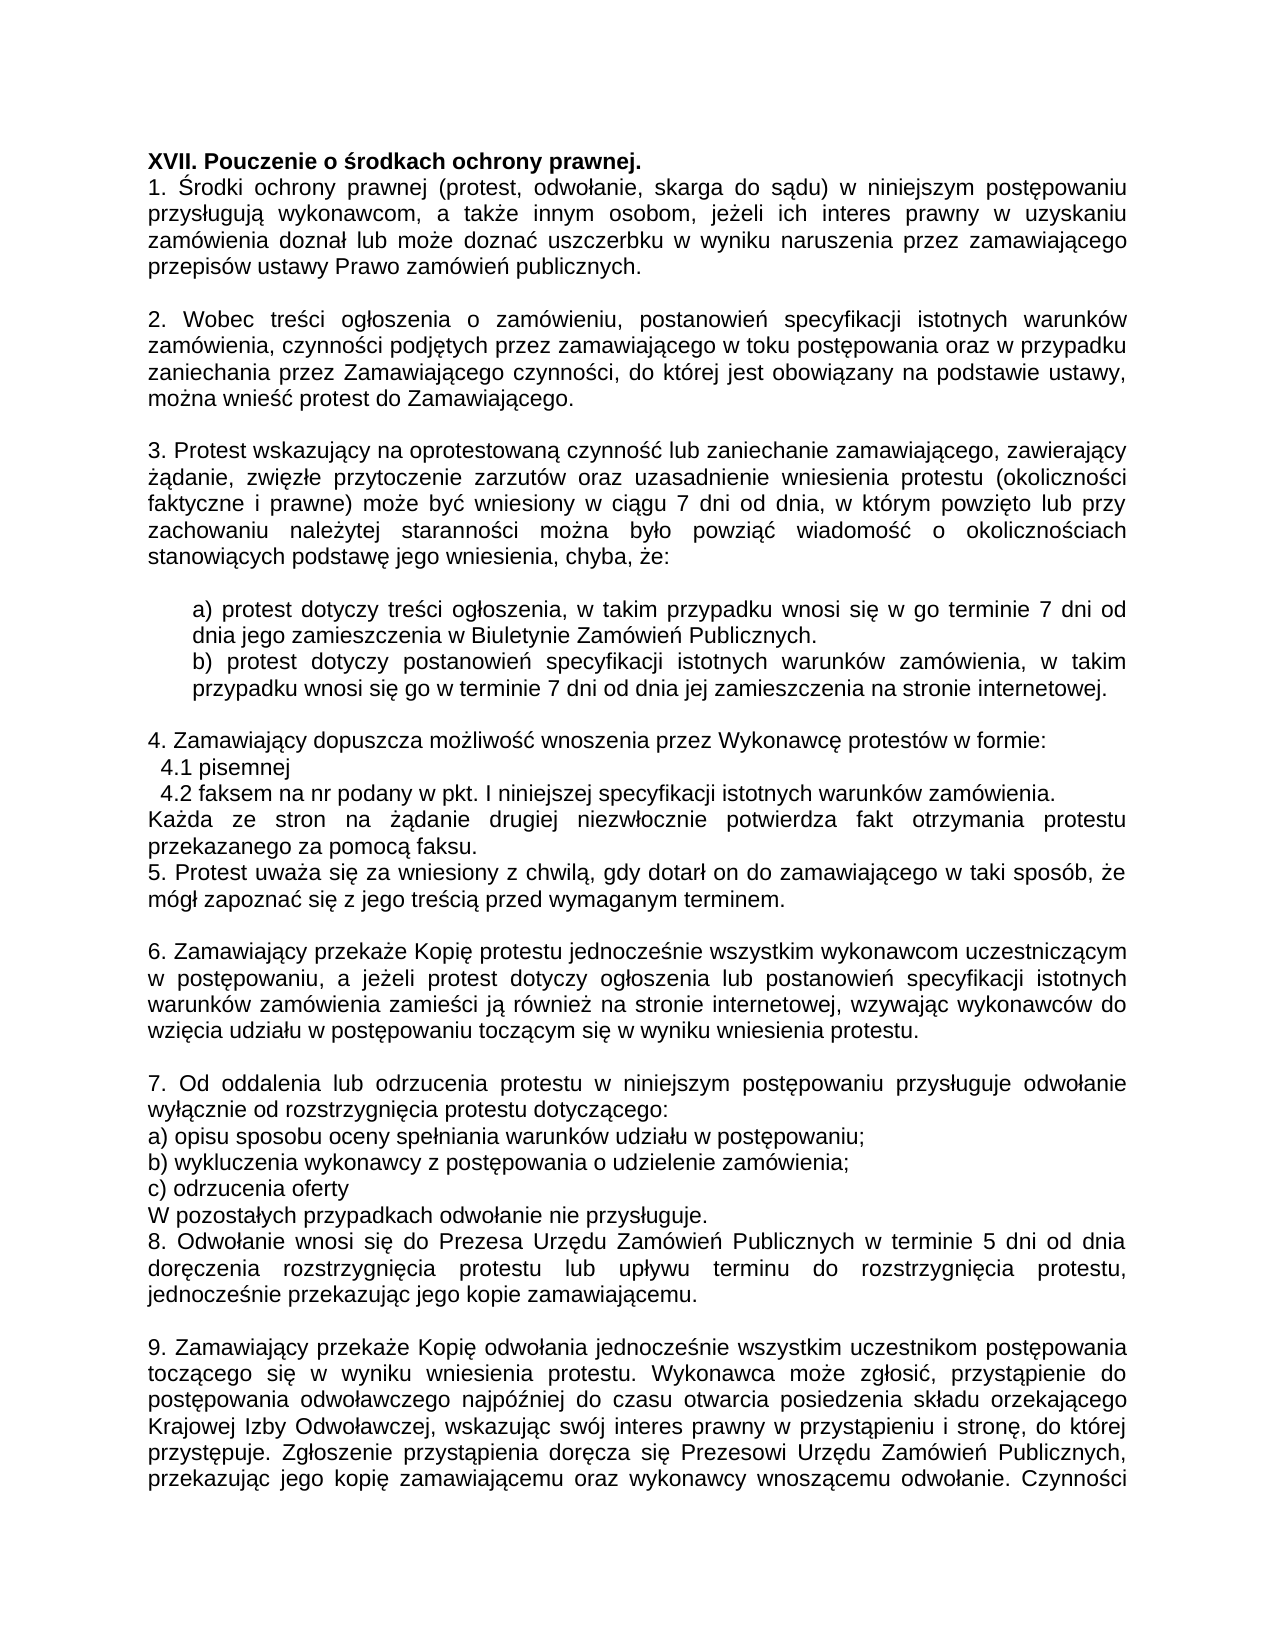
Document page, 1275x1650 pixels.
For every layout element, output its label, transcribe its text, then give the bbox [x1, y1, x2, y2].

text a) protest dotyczy treści ogłoszenia, w takim przypadku wnosi się w go terminie 7 dni od dnia jego zamieszczenia w Biuletynie Zamówień Publicznych. [192, 596, 1127, 648]
text 5. Protest uważa się za wniesiony z chwilą, gdy dotarł on do zamawiającego w taki sposób, że mógł zapoznać się z jego treścią przed wymaganym terminem. [148, 859, 1127, 912]
text W pozostałych przypadkach odwołanie nie przysługuje. [148, 1202, 1127, 1228]
text 4.2 faksem na nr podany w pkt. I niniejszej specyfikacji istotnych warunków zamówienia. [148, 780, 1127, 806]
text Każda ze stron na żądanie drugiej niezwłocznie potwierdza fakt otrzymania protestu przekazanego za pomocą faksu. [148, 806, 1127, 859]
text 9. Zamawiający przekaże Kopię odwołania jednocześnie wszystkim uczestnikom postępowania toczącego się w wyniku wniesienia protestu. Wykonawca może zgłosić, przystąpienie do postępowania odwoławczego najpóźniej do czasu otwarcia posiedzenia składu orzekającego Krajowej Izby Odwoławczej, wskazując swój interes prawny w przystąpieniu i stronę, do której przystępuje. Zgłoszenie przystąpienia doręcza się Prezesowi Urzędu Zamówień Publicznych, przekazując jego kopię zamawiającemu oraz wykonawcy wnoszącemu odwołanie. Czynności [148, 1333, 1127, 1492]
text 8. Odwołanie wnosi się do Prezesa Urzędu Zamówień Publicznych w terminie 5 dni od dnia doręczenia rozstrzygnięcia protestu lub upływu terminu do rozstrzygnięcia protestu, jednocześnie przekazując jego kopie zamawiającemu. [148, 1228, 1127, 1307]
text 7. Od oddalenia lub odrzucenia protestu w niniejszym postępowaniu przysługuje odwołanie wyłącznie od rozstrzygnięcia protestu dotyczącego: [148, 1070, 1127, 1123]
text 3. Protest wskazujący na oprotestowaną czynność lub zaniechanie zamawiającego, zawierający żądanie, zwięzłe przytoczenie zarzutów oraz uzasadnienie wniesienia protestu (okoliczności faktyczne i prawne) może być wniesiony w ciągu 7 dni od dnia, w którym powzięto lub przy zachowaniu należytej staranności można było powziąć wiadomość o okolicznościach stanowiących podstawę jego wniesienia, chyba, że: [148, 437, 1127, 569]
text a) opisu sposobu oceny spełniania warunków udziału w postępowaniu; [148, 1123, 1127, 1149]
text 6. Zamawiający przekaże Kopię protestu jednocześnie wszystkim wykonawcom uczestniczącym w postępowaniu, a jeżeli protest dotyczy ogłoszenia lub postanowień specyfikacji istotnych warunków zamówienia zamieści ją również na stronie internetowej, wzywając wykonawców do wzięcia udziału w postępowaniu toczącym się w wyniku wniesienia protestu. [148, 938, 1127, 1044]
text 4. Zamawiający dopuszcza możliwość wnoszenia przez Wykonawcę protestów w formie: [148, 727, 1127, 754]
text b) protest dotyczy postanowień specyfikacji istotnych warunków zamówienia, w takim przypadku wnosi się go w terminie 7 dni od dnia jej zamieszczenia na stronie internetowej. [192, 648, 1127, 701]
text XVII. Pouczenie o środkach ochrony prawnej. [148, 148, 1127, 174]
text 1. Środki ochrony prawnej (protest, odwołanie, skarga do sądu) w niniejszym postępowaniu przysługują wykonawcom, a także innym osobom, jeżeli ich interes prawny w uzyskaniu zamówienia doznał lub może doznać uszczerbku w wyniku naruszenia przez zamawiającego przepisów ustawy Prawo zamówień publicznych. [148, 174, 1127, 279]
text b) wykluczenia wykonawcy z postępowania o udzielenie zamówienia; [148, 1149, 1127, 1175]
text 4.1 pisemnej [148, 754, 1127, 780]
text c) odrzucenia oferty [148, 1175, 1127, 1202]
text 2. Wobec treści ogłoszenia o zamówieniu, postanowień specyfikacji istotnych warunków zamówienia, czynności podjętych przez zamawiającego w toku postępowania oraz w przypadku zaniechania przez Zamawiającego czynności, do której jest obowiązany na podstawie ustawy, można wnieść protest do Zamawiającego. [148, 306, 1127, 411]
